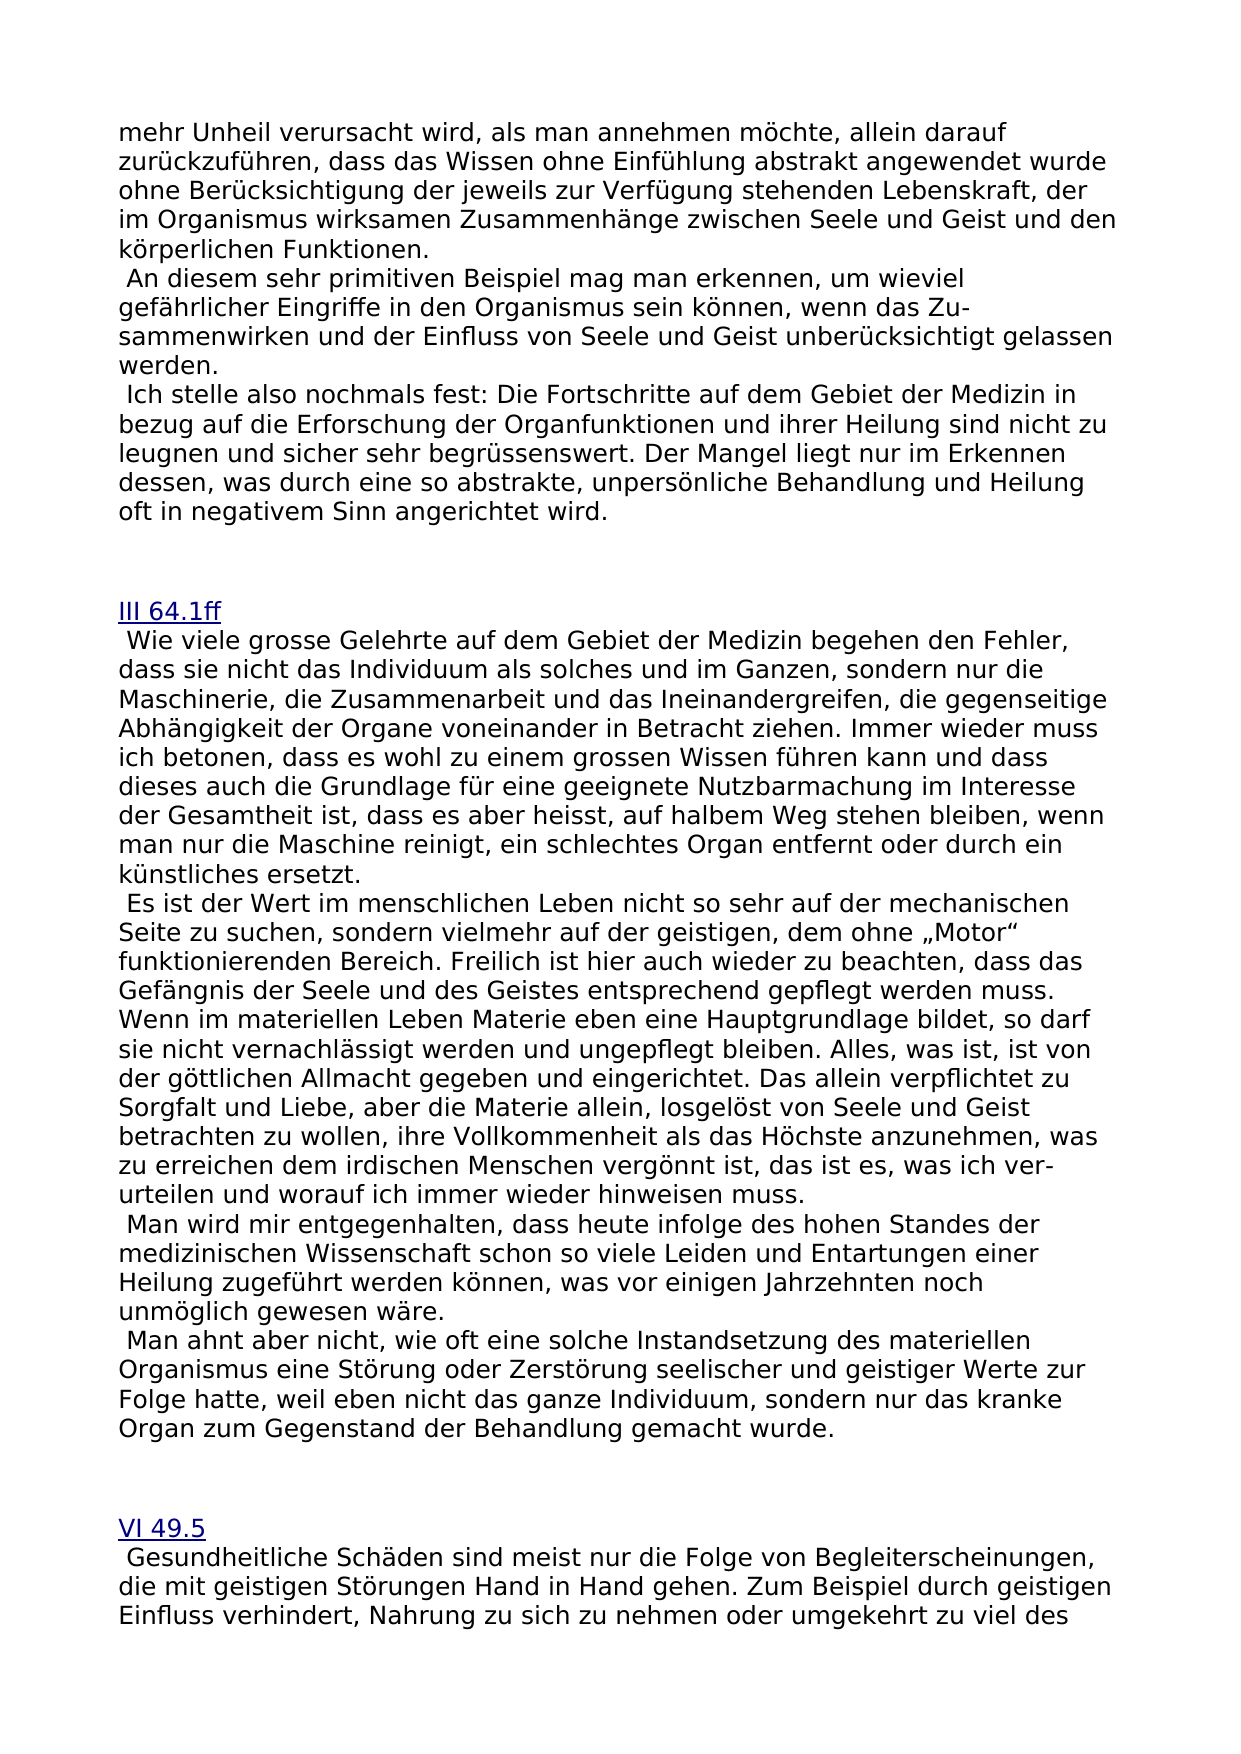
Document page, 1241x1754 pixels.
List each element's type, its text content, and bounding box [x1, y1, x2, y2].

text III 64.1ff Wie viele grosse Gelehrte auf dem Gebiet der Medizin begehen den Fehler, dass sie nicht das Individuum als solches und im Ganzen, sondern nur die Maschinerie, die Zusammenarbeit und das Ineinandergreifen, die gegen­seitige Abhängigkeit der Organe voneinander in Be­tracht ziehen. Immer wieder muss ich betonen, dass es wohl zu einem grossen Wissen führen kann und dass dieses auch die Grundlage für eine geeignete Nutz­barmachung im Interesse der Gesamtheit ist, dass es aber heisst, auf halbem Weg stehen bleiben, wenn man nur die Maschine reinigt, ein schlechtes Organ entfernt oder durch ein künstliches ersetzt. Es ist der Wert im menschlichen Leben nicht so sehr auf der mechanischen Seite zu suchen, sondern vielmehr auf der geistigen, dem ohne „Motor“ funktionierenden Bereich. Freilich ist hier auch wieder zu beachten, dass das Gefängnis der Seele und des Geistes ent­sprechend gepflegt werden muss. Wenn im materiellen Leben Materie eben eine Hauptgrundlage bildet, so darf sie nicht vernachlässigt wer­den und ungepflegt blei­ben. Alles, was ist, ist von der göttlichen Allmacht gegeben und eingerichtet. Das allein verpflichtet zu Sorgfalt und Liebe, aber die Materie allein, losgelöst von Seele und Geist betrachten zu wollen, ihre Vollkom­menheit als das Höchste anzunehmen, was zu erreichen dem irdi­schen Menschen vergönnt ist, das ist es, was ich ver­urteilen und worauf ich immer wieder hinweisen muss. Man wird mir entgegenhalten, dass heute infol­ge des hohen Standes der medizini­schen Wis­senschaft schon so viele Leiden und Entartun­gen einer Heilung zugeführt werden können, was vor einigen Jahrzehnten noch unmöglich gewesen wäre. Man ahnt aber nicht, wie oft eine solche Instandsetzung des materiellen Organismus eine Störung oder Zer­störung seelischer und geistiger Werte zur Folge hatte, weil eben nicht das ganze Individuum, sondern nur das kranke Organ zum Gegenstand der Behandlung gemacht wurde. [118, 597, 1122, 1501]
text VI 49.5 Gesundheitliche Schäden sind meist nur die Folge von Begleiterscheinungen, die mit geistigen Störungen Hand in Hand gehen. Zum Beispiel durch geistigen Einfluss verhindert, Nahrung zu sich zu nehmen oder umgekehrt zu viel des [118, 1514, 1122, 1631]
text mehr Unheil verursacht wird, als man annehmen möchte, allein darauf zurückzuführen, dass das Wissen ohne Einfühlung abstrakt angewendet wurde ohne Berücksichtigung der jeweils zur Ver­fügung stehen­den Lebenskraft, der im Organis­mus wirksamen Zu­sammenhänge zwischen Seele und Geist und den körper­lichen Funktionen. An diesem sehr primitiven Beispiel mag man erkennen, um wieviel gefährlicher Eingriffe in den Organismus sein können, wenn das Zu­sammenwirken und der Einfluss von Seele und Geist unberücksichtigt gelassen werden. Ich stelle also nochmals fest: Die Fort­schritte auf dem Gebiet der Medizin in bezug auf die Erforschung der Organfunktionen und ihrer Heilung sind nicht zu leugnen und sicher sehr be­grüssens­wert. Der Mangel liegt nur im Erkennen dessen, was durch eine so abstrakte, unpersön­liche Behandlung und Heilung oft in negativem Sinn angerichtet wird. [118, 118, 1122, 585]
